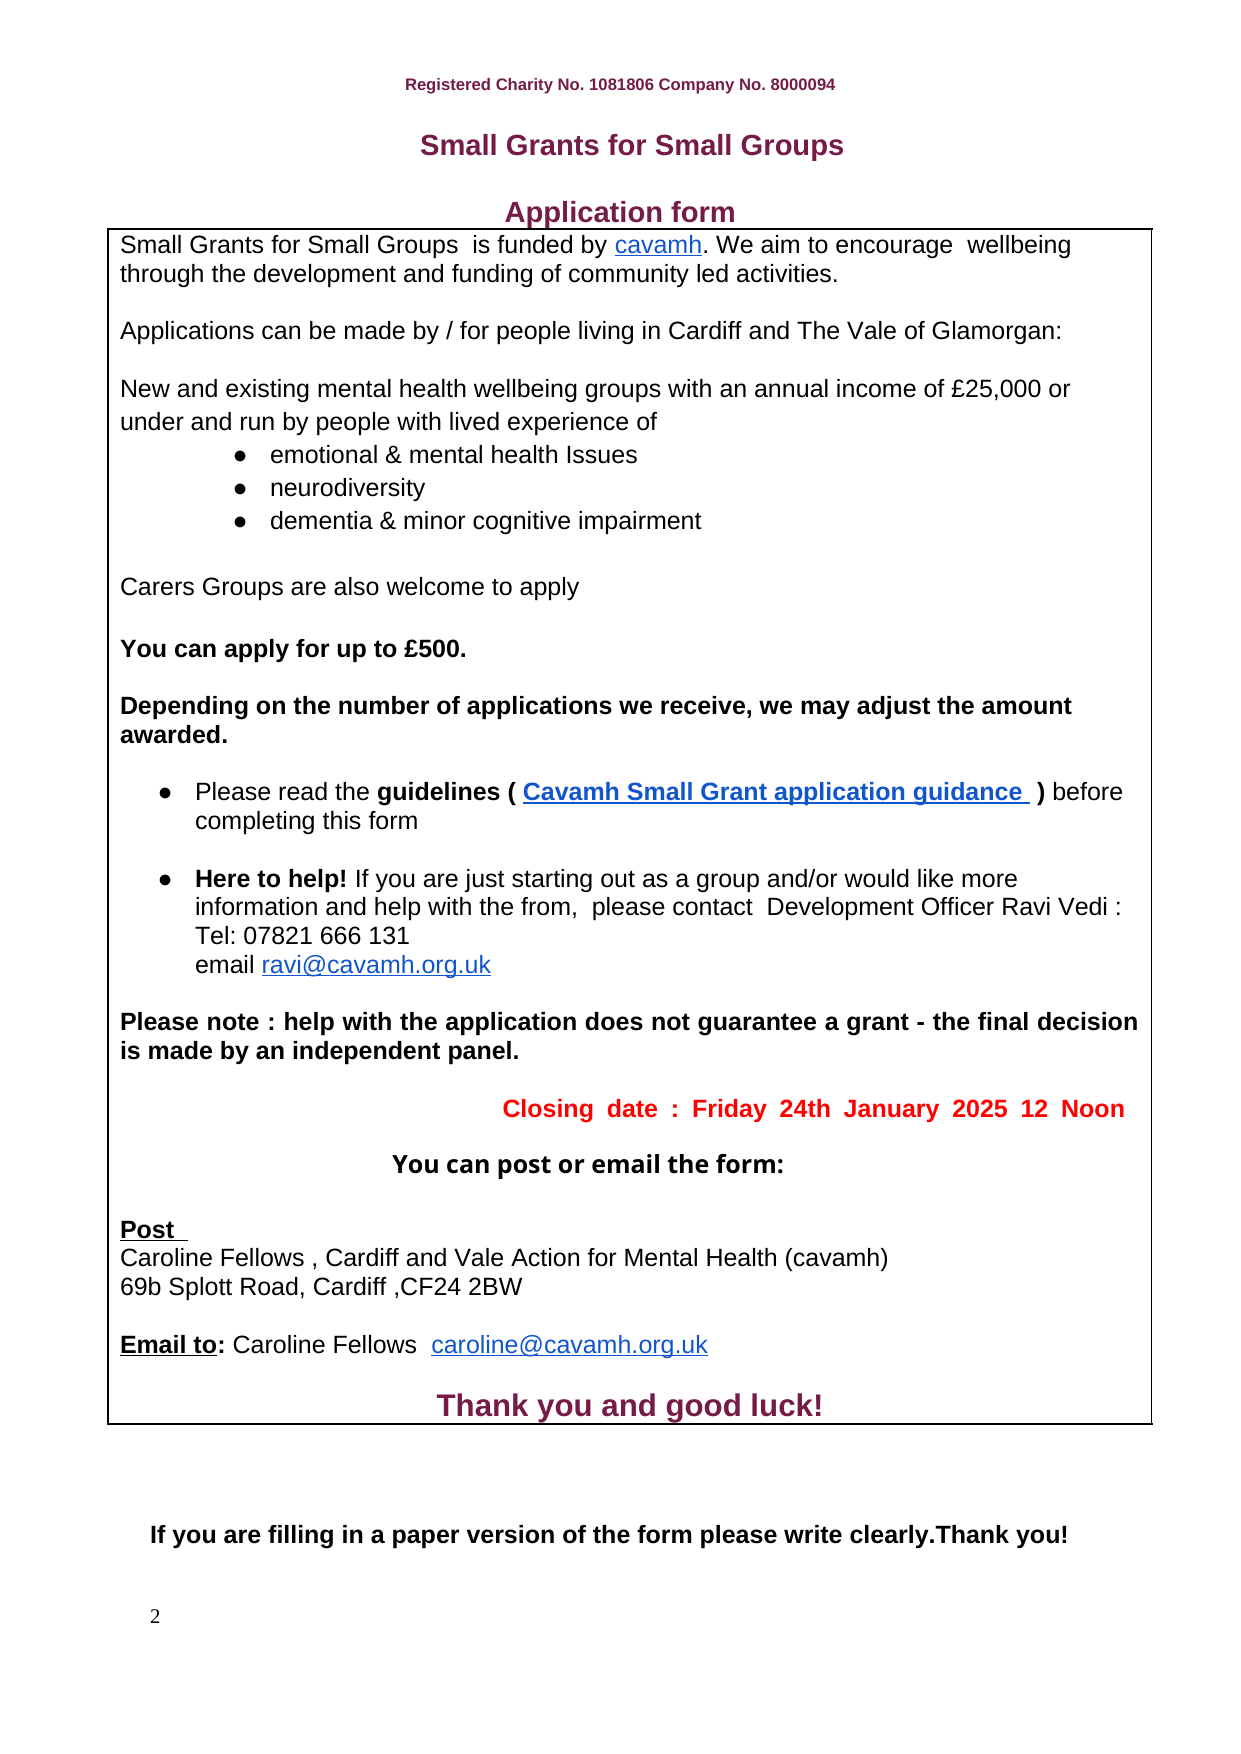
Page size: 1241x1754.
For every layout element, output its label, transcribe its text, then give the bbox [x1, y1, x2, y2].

text Small Grants for Small Groups [150, 128, 1090, 161]
text If you are filling in a paper version of the form please write clearly.Thank you! [150, 1520, 1090, 1549]
table_header Small Grants for Small Groups is funded by cavamh. We aim to encourage wellbeing through the development and funding of community led activities. Applications can be made by / for people living in Cardiff and The Vale of Glamorgan: New and existing mental health wellbeing groups with an annual income of £25,000 or under and run by people with lived experience of emotional & mental health Issues neurodiversity dementia & minor cognitive impairment Carers Groups are also welcome to apply You can apply for up to £500. Depending on the number of applications we receive, we may adjust the amount awarded. Please read the guidelines ( Cavamh Small Grant application guidance ) before completing this form Here to help! If you are just starting out as a group and/or would like more information and help with the from, please contact Development Officer Ravi Vedi : Tel: 07821 666 131 email ravi@cavamh.org.uk Please note : help with the application does not guarantee a grant - the final decision is made by an independent panel. Closing date : Friday 24th January 2025 12 Noon You can post or email the form: Post Caroline Fellows , Cardiff and Vale Action for Mental Health (cavamh) 69b Splott Road, Cardiff ,CF24 2BW Email to: Caroline Fellows caroline@cavamh.org.uk Thank you and good luck! [109, 230, 1151, 1423]
text Application form [150, 195, 1090, 228]
text Registered Charity No. 1081806 Company No. 8000094 [150, 75, 1090, 94]
